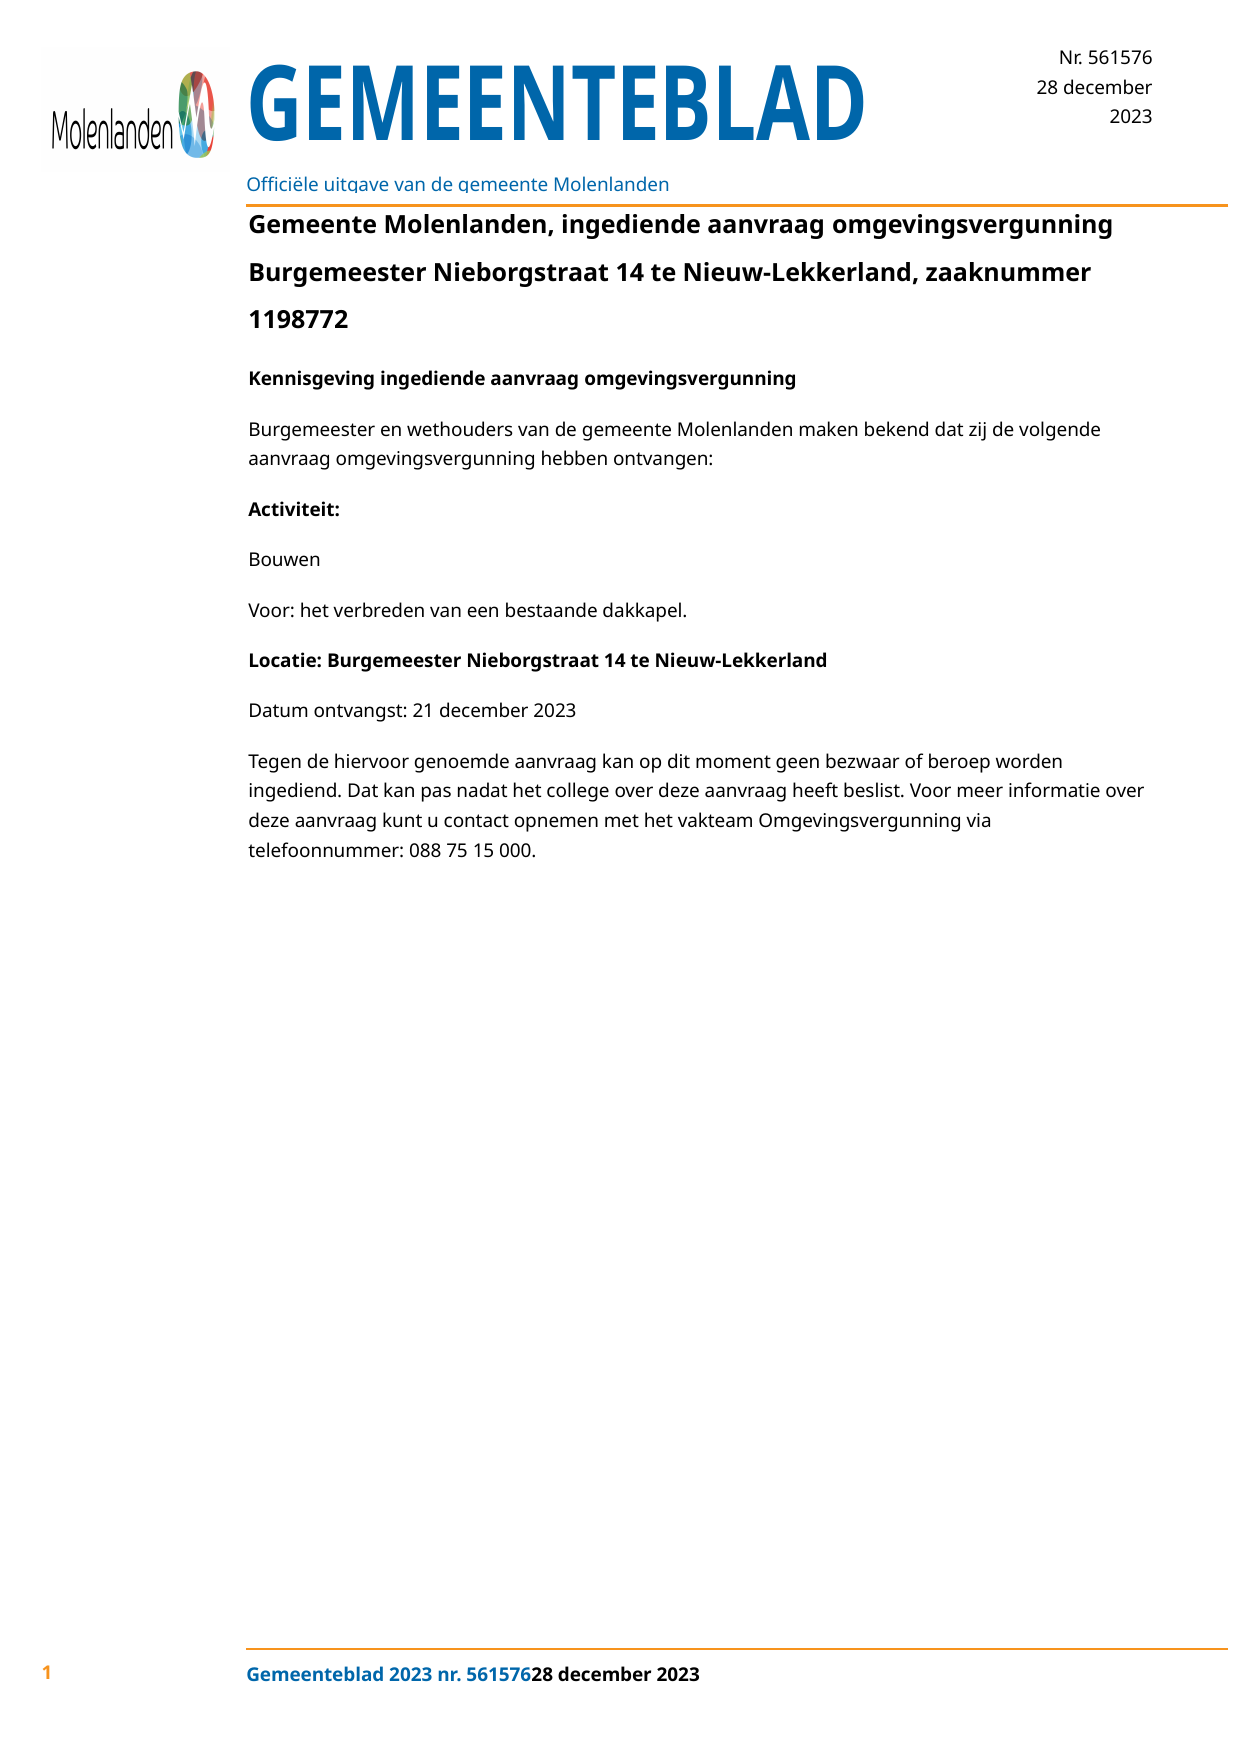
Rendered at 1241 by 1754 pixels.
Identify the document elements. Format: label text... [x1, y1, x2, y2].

text Tegen de hiervoor genoemde aanvraag kan op dit moment geen bezwaar of beroep worden ingediend. Dat kan pas nadat het college over deze aanvraag heeft beslist. Voor meer informatie over deze aanvraag kunt u contact opnemen met het vakteam Omgevingsvergunning via telefoonnummer: 088 75 15 000. [248, 748, 1152, 862]
picture [41, 47, 231, 172]
text Activiteit: [248, 496, 1152, 522]
text Voor: het verbreden van een bestaande dakkapel. [248, 597, 1152, 622]
text Burgemeester en wethouders van de gemeente Molenlanden maken bekend dat zij de volgende aanvraag omgevingsvergunning hebben ontvangen: [248, 416, 1152, 471]
text Kennisgeving ingediende aanvraag omgevingsvergunning [248, 366, 1152, 391]
text Gemeente Molenlanden, ingediende aanvraag omgevingsvergunning Burgemeester Nieborgstraat 14 te Nieuw-Lekkerland, zaaknummer 1198772 [248, 207, 1152, 336]
text Locatie: Burgemeester Nieborgstraat 14 te Nieuw-Lekkerland [248, 647, 1152, 673]
text Datum ontvangst: 21 december 2023 [248, 698, 1152, 723]
text Bouwen [248, 546, 1152, 572]
